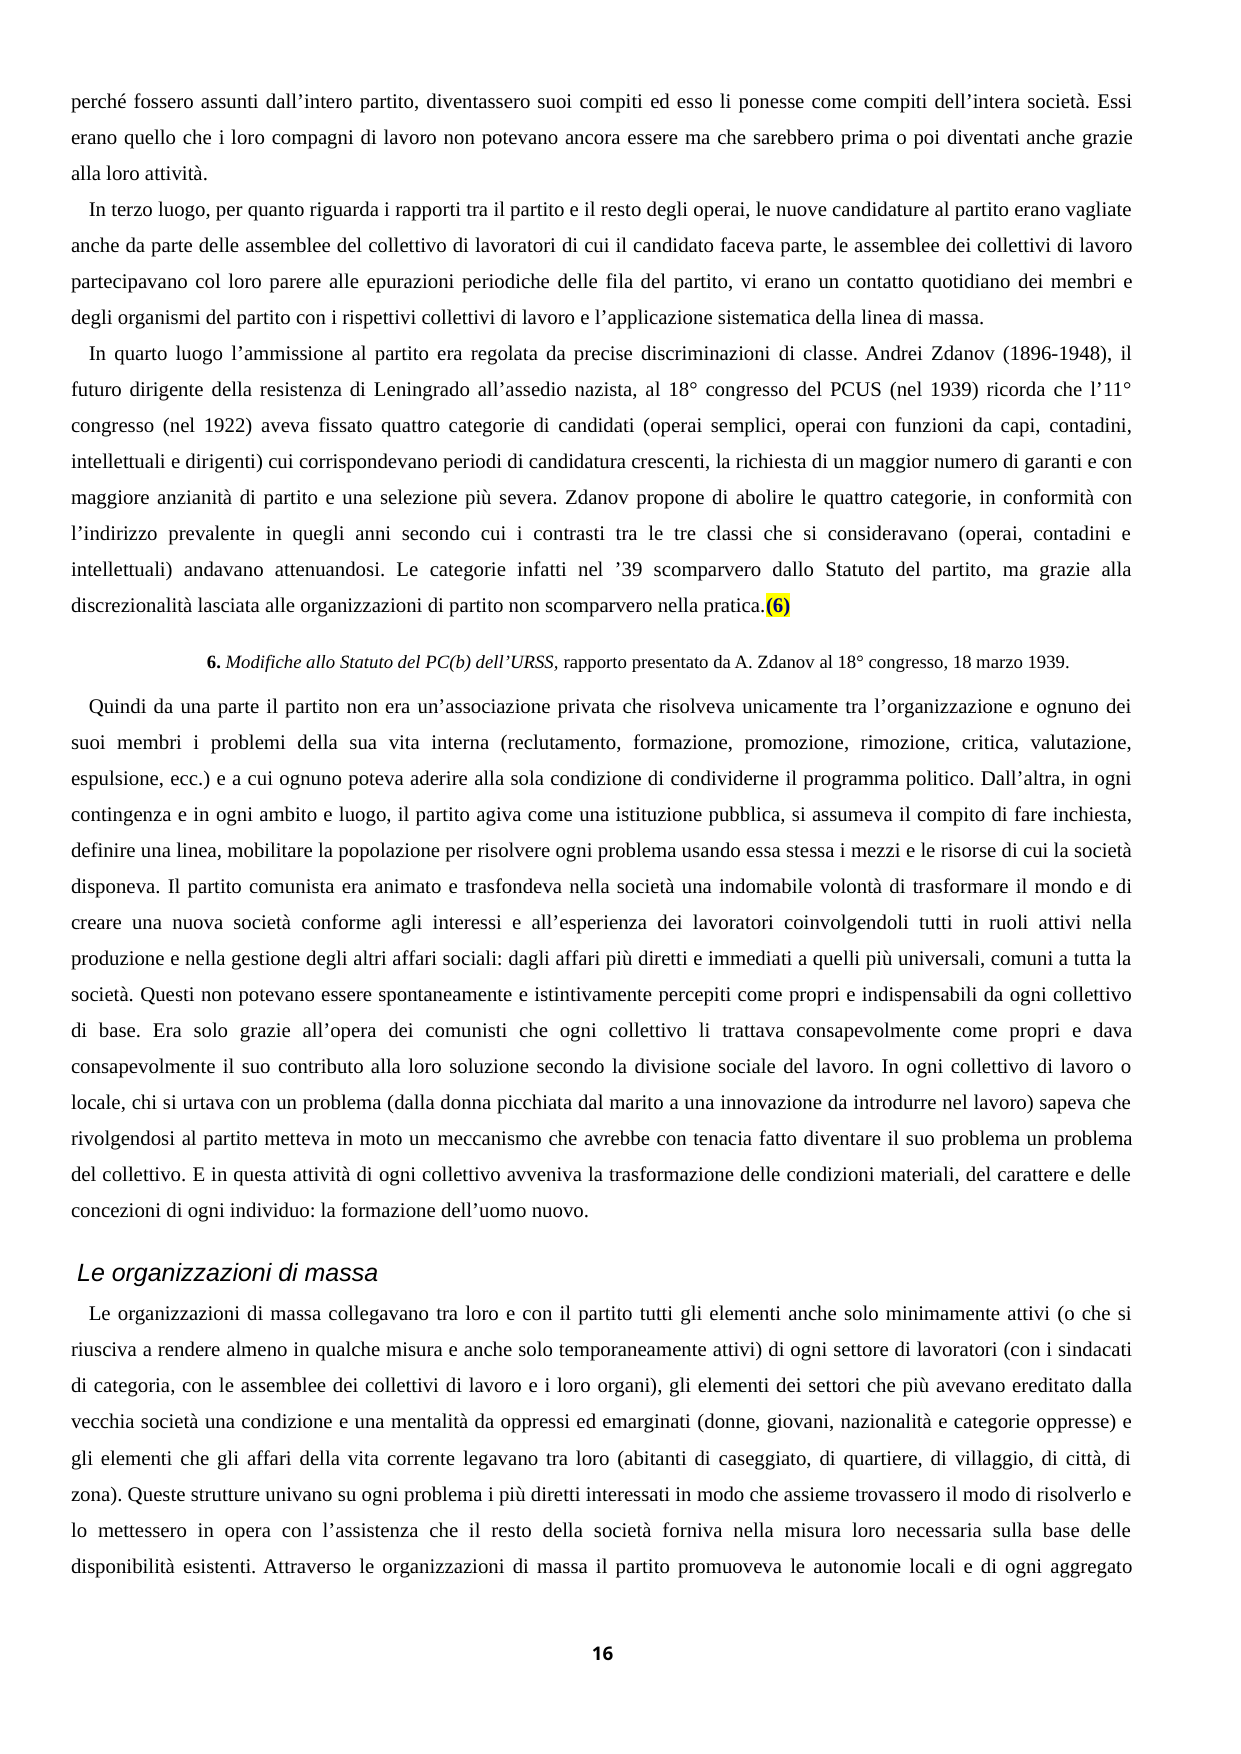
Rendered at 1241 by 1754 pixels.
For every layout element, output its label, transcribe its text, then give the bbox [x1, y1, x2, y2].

text 6. Modifiche allo Statuto del PC(b) dell’URSS, rapporto presentato da A. Zdanov al 18° congresso, 18 marzo 1939. [207, 651, 1134, 672]
text perché fossero assunti dall’intero partito, diventassero suoi compiti ed esso li ponesse come compiti dell’intera società. Essi erano quello che i loro compagni di lavoro non potevano ancora essere ma che sarebbero prima o poi diventati anche grazie alla loro attività. [71, 88, 1134, 185]
text In terzo luogo, per quanto riguarda i rapporti tra il partito e il resto degli operai, le nuove candidature al partito erano vagliate anche da parte delle assemblee del collettivo di lavoratori di cui il candidato faceva parte, le assemblee dei collettivi di lavoro partecipavano col loro parere alle epurazioni periodiche delle fila del partito, vi erano un contatto quotidiano dei membri e degli organismi del partito con i rispettivi collettivi di lavoro e l’applicazione sistematica della linea di massa. [71, 197, 1134, 329]
text Quindi da una parte il partito non era un’associazione privata che risolveva unicamente tra l’organizzazione e ognuno dei suoi membri i problemi della sua vita interna (reclutamento, formazione, promozione, rimozione, critica, valutazione, espulsione, ecc.) e a cui ognuno poteva aderire alla sola condizione di condividerne il programma politico. Dall’altra, in ogni contingenza e in ogni ambito e luogo, il partito agiva come una istituzione pubblica, si assumeva il compito di fare inchiesta, definire una linea, mobilitare la popolazione per risolvere ogni problema usando essa stessa i mezzi e le risorse di cui la società disponeva. Il partito comunista era animato e trasfondeva nella società una indomabile volontà di trasformare il mondo e di creare una nuova società conforme agli interessi e all’esperienza dei lavoratori coinvolgendoli tutti in ruoli attivi nella produzione e nella gestione degli altri affari sociali: dagli affari più diretti e immediati a quelli più universali, comuni a tutta la società. Questi non potevano essere spontaneamente e istintivamente percepiti come propri e indispensabili da ogni collettivo di base. Era solo grazie all’opera dei comunisti che ogni collettivo li trattava consapevolmente come propri e dava consapevolmente il suo contributo alla loro soluzione secondo la divisione sociale del lavoro. In ogni collettivo di lavoro o locale, chi si urtava con un problema (dalla donna picchiata dal marito a una innovazione da introdurre nel lavoro) sapeva che rivolgendosi al partito metteva in moto un meccanismo che avrebbe con tenacia fatto diventare il suo problema un problema del collettivo. E in questa attività di ogni collettivo avveniva la trasformazione delle condizioni materiali, del carattere e delle concezioni di ogni individuo: la formazione dell’uomo nuovo. [71, 694, 1134, 1222]
text Le organizzazioni di massa [71, 1258, 1134, 1287]
text In quarto luogo l’ammissione al partito era regolata da precise discriminazioni di classe. Andrei Zdanov (1896-1948), il futuro dirigente della resistenza di Leningrado all’assedio nazista, al 18° congresso del PCUS (nel 1939) ricorda che l’11° congresso (nel 1922) aveva fissato quattro categorie di candidati (operai semplici, operai con funzioni da capi, contadini, intellettuali e dirigenti) cui corrispondevano periodi di candidatura crescenti, la richiesta di un maggior numero di garanti e con maggiore anzianità di partito e una selezione più severa. Zdanov propone di abolire le quattro categorie, in conformità con l’indirizzo prevalente in quegli anni secondo cui i contrasti tra le tre classi che si consideravano (operai, contadini e intellettuali) andavano attenuandosi. Le categorie infatti nel ’39 scomparvero dallo Statuto del partito, ma grazie alla discrezionalità lasciata alle organizzazioni di partito non scomparvero nella pratica.(6) [71, 341, 1134, 617]
text Le organizzazioni di massa collegavano tra loro e con il partito tutti gli elementi anche solo minimamente attivi (o che si riusciva a rendere almeno in qualche misura e anche solo temporaneamente attivi) di ogni settore di lavoratori (con i sindacati di categoria, con le assemblee dei collettivi di lavoro e i loro organi), gli elementi dei settori che più avevano ereditato dalla vecchia società una condizione e una mentalità da oppressi ed emarginati (donne, giovani, nazionalità e categorie oppresse) e gli elementi che gli affari della vita corrente legavano tra loro (abitanti di caseggiato, di quartiere, di villaggio, di città, di zona). Queste strutture univano su ogni problema i più diretti interessati in modo che assieme trovassero il modo di risolverlo e lo mettessero in opera con l’assistenza che il resto della società forniva nella misura loro necessaria sulla base delle disponibilità esistenti. Attraverso le organizzazioni di massa il partito promuoveva le autonomie locali e di ogni aggregato [71, 1301, 1134, 1578]
